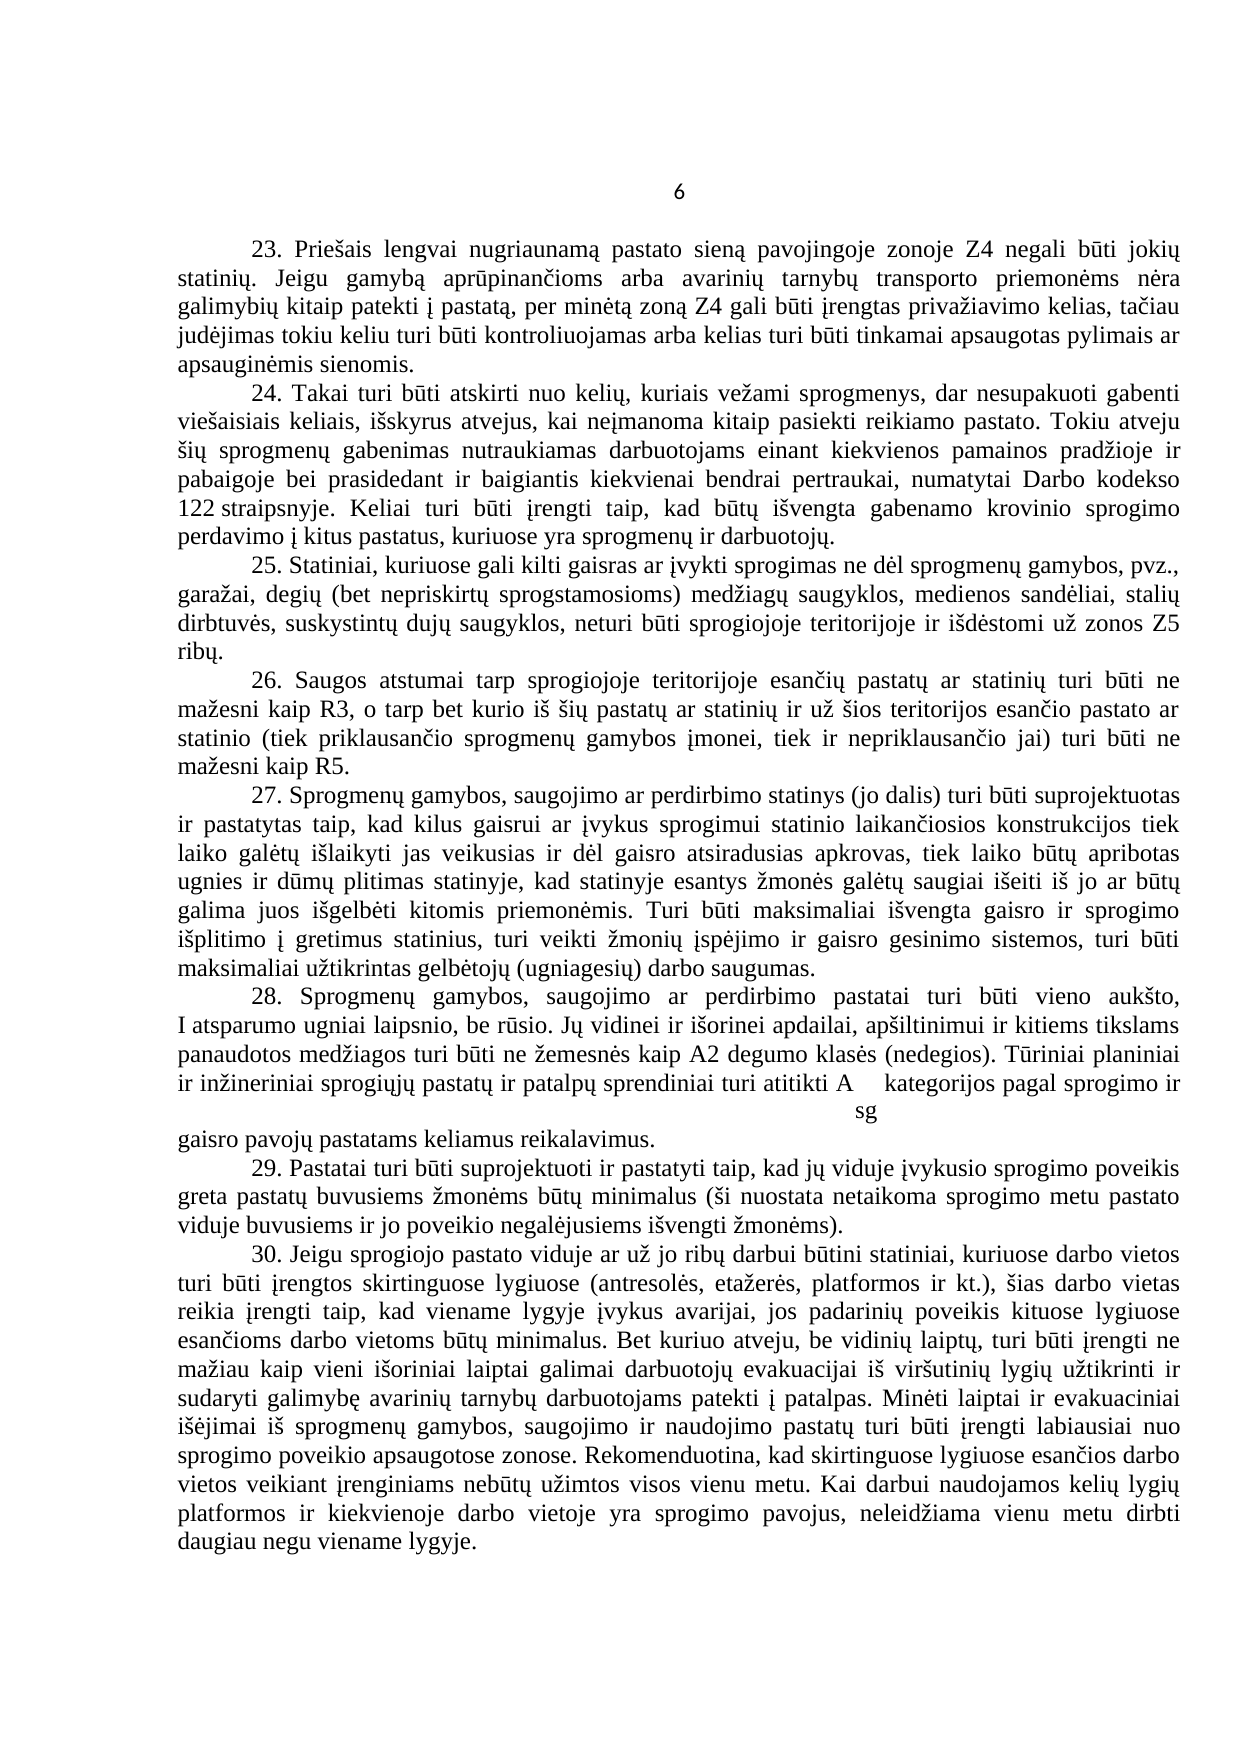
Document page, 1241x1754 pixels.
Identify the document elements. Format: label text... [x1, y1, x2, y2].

text 29. Pastatai turi būti suprojektuoti ir pastatyti taip, kad jų viduje įvykusio sprogimo poveikis greta pastatų buvusiems žmonėms būtų minimalus (ši nuostata netaikoma sprogimo metu pastato viduje buvusiems ir jo poveikio negalėjusiems išvengti žmonėms). [177, 1153, 1181, 1239]
text 23. Priešais lengvai nugriaunamą pastato sieną pavojingoje zonoje Z4 negali būti jokių statinių. Jeigu gamybą aprūpinančioms arba avarinių tarnybų transporto priemonėms nėra galimybių kitaip patekti į pastatą, per minėtą zoną Z4 gali būti įrengtas privažiavimo kelias, tačiau judėjimas tokiu keliu turi būti kontroliuojamas arba kelias turi būti tinkamai apsaugotas pylimais ar apsauginėmis sienomis. [177, 234, 1181, 378]
text 25. Statiniai, kuriuose gali kilti gaisras ar įvykti sprogimas ne dėl sprogmenų gamybos, pvz., garažai, degių (bet nepriskirtų sprogstamosioms) medžiagų saugyklos, medienos sandėliai, stalių dirbtuvės, suskystintų dujų saugyklos, neturi būti sprogiojoje teritorijoje ir išdėstomi už zonos Z5 ribų. [177, 550, 1181, 665]
text 27. Sprogmenų gamybos, saugojimo ar perdirbimo statinys (jo dalis) turi būti suprojektuotas ir pastatytas taip, kad kilus gaisrui ar įvykus sprogimui statinio laikančiosios konstrukcijos tiek laiko galėtų išlaikyti jas veikusias ir dėl gaisro atsiradusias apkrovas, tiek laiko būtų apribotas ugnies ir dūmų plitimas statinyje, kad statinyje esantys žmonės galėtų saugiai išeiti iš jo ar būtų galima juos išgelbėti kitomis priemonėmis. Turi būti maksimaliai išvengta gaisro ir sprogimo išplitimo į gretimus statinius, turi veikti žmonių įspėjimo ir gaisro gesinimo sistemos, turi būti maksimaliai užtikrintas gelbėtojų (ugniagesių) darbo saugumas. [177, 780, 1181, 981]
text 28. Sprogmenų gamybos, saugojimo ar perdirbimo pastatai turi būti vieno aukšto, I atsparumo ugniai laipsnio, be rūsio. Jų vidinei ir išorinei apdailai, apšiltinimui ir kitiems tikslams panaudotos medžiagos turi būti ne žemesnės kaip A2 degumo klasės (nedegios). Tūriniai planiniai ir inžineriniai sprogiųjų pastatų ir patalpų sprendiniai turi atitikti Asg kategorijos pagal sprogimo ir gaisro pavojų pastatams keliamus reikalavimus. [177, 981, 1181, 1153]
text 26. Saugos atstumai tarp sprogiojoje teritorijoje esančių pastatų ar statinių turi būti ne mažesni kaip R3, o tarp bet kurio iš šių pastatų ar statinių ir už šios teritorijos esančio pastato ar statinio (tiek priklausančio sprogmenų gamybos įmonei, tiek ir nepriklausančio jai) turi būti ne mažesni kaip R5. [177, 665, 1181, 780]
text 30. Jeigu sprogiojo pastato viduje ar už jo ribų darbui būtini statiniai, kuriuose darbo vietos turi būti įrengtos skirtinguose lygiuose (antresolės, etažerės, platformos ir kt.), šias darbo vietas reikia įrengti taip, kad viename lygyje įvykus avarijai, jos padarinių poveikis kituose lygiuose esančioms darbo vietoms būtų minimalus. Bet kuriuo atveju, be vidinių laiptų, turi būti įrengti ne mažiau kaip vieni išoriniai laiptai galimai darbuotojų evakuacijai iš viršutinių lygių užtikrinti ir sudaryti galimybę avarinių tarnybų darbuotojams patekti į patalpas. Minėti laiptai ir evakuaciniai išėjimai iš sprogmenų gamybos, saugojimo ir naudojimo pastatų turi būti įrengti labiausiai nuo sprogimo poveikio apsaugotose zonose. Rekomenduotina, kad skirtinguose lygiuose esančios darbo vietos veikiant įrenginiams nebūtų užimtos visos vienu metu. Kai darbui naudojamos kelių lygių platformos ir kiekvienoje darbo vietoje yra sprogimo pavojus, neleidžiama vienu metu dirbti daugiau negu viename lygyje. [177, 1239, 1181, 1555]
text 24. Takai turi būti atskirti nuo kelių, kuriais vežami sprogmenys, dar nesupakuoti gabenti viešaisiais keliais, išskyrus atvejus, kai neįmanoma kitaip pasiekti reikiamo pastato. Tokiu atveju šių sprogmenų gabenimas nutraukiamas darbuotojams einant kiekvienos pamainos pradžioje ir pabaigoje bei prasidedant ir baigiantis kiekvienai bendrai pertraukai, numatytai Darbo kodekso 122 straipsnyje. Keliai turi būti įrengti taip, kad būtų išvengta gabenamo krovinio sprogimo perdavimo į kitus pastatus, kuriuose yra sprogmenų ir darbuotojų. [177, 378, 1181, 550]
